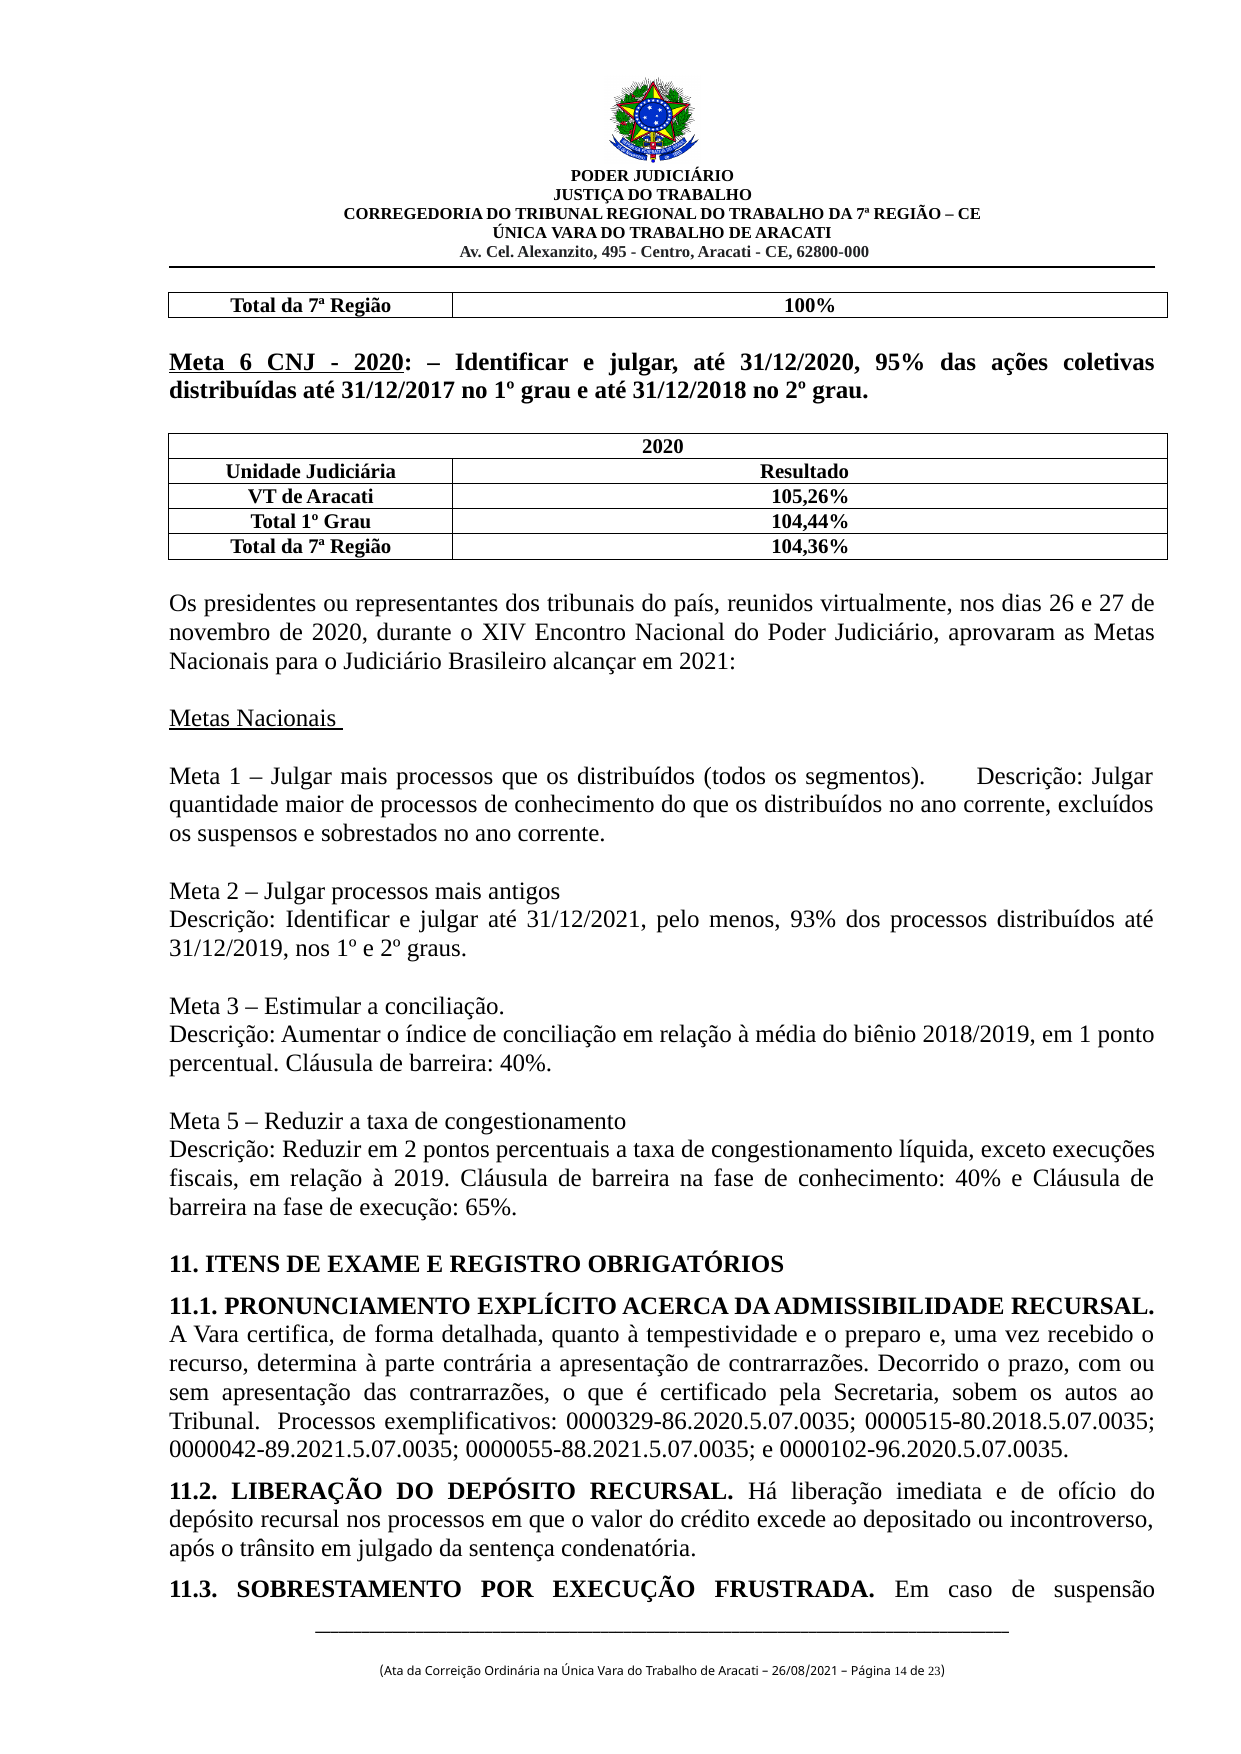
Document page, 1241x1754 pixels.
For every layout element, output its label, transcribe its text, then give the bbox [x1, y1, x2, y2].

text Meta 6 CNJ - 2020: – Identificar e julgar, até 31/12/2020, 95% das ações coletivas distribuídas até 31/12/2017 no 1º grau e até 31/12/2018 no 2º grau. [169, 347, 1155, 404]
text Descrição: Identificar e julgar até 31/12/2021, pelo menos, 93% dos processos distribuídos até 31/12/2019, nos 1º e 2º graus. [169, 904, 1155, 962]
text Metas Nacionais [169, 703, 1155, 732]
table_cell Total da 7ª Região [169, 534, 452, 558]
text 11.1. PRONUNCIAMENTO EXPLÍCITO ACERCA DA ADMISSIBILIDADE RECURSAL. A Vara certifica, de forma detalhada, quanto à tempestividade e o preparo e, uma vez recebido o recurso, determina à parte contrária a apresentação de contrarrazões. Decorrido o prazo, com ou sem apresentação das contrarrazões, o que é certificado pela Secretaria, sobem os autos ao Tribunal. Processos exemplificativos: 0000329-86.2020.5.07.0035; 0000515-80.2018.5.07.0035; 0000042-89.2021.5.07.0035; 0000055-88.2021.5.07.0035; e 0000102-96.2020.5.07.0035. [169, 1291, 1155, 1463]
table_cell Total 1º Grau [169, 509, 452, 533]
table_cell 104,44% [453, 509, 1167, 533]
picture [604, 75, 700, 164]
text Os presidentes ou representantes dos tribunais do país, reunidos virtualmente, nos dias 26 e 27 de novembro de 2020, durante o XIV Encontro Nacional do Poder Judiciário, aprovaram as Metas Nacionais para o Judiciário Brasileiro alcançar em 2021: [169, 588, 1155, 674]
text 11.3. SOBRESTAMENTO POR EXECUÇÃO FRUSTRADA. Em caso de suspensão [169, 1574, 1155, 1603]
table_header 2020 [169, 434, 1167, 458]
table_cell 104,36% [453, 534, 1167, 558]
text Meta 3 – Estimular a conciliação. [169, 991, 1155, 1019]
table_cell 105,26% [453, 484, 1167, 508]
text Descrição: Aumentar o índice de conciliação em relação à média do biênio 2018/2019, em 1 ponto percentual. Cláusula de barreira: 40%. [169, 1019, 1155, 1077]
table_cell Resultado [453, 459, 1167, 483]
text Descrição: Reduzir em 2 pontos percentuais a taxa de congestionamento líquida, exceto execuções fiscais, em relação à 2019. Cláusula de barreira na fase de conhecimento: 40% e Cláusula de barreira na fase de execução: 65%. [169, 1134, 1155, 1221]
table_cell VT de Aracati [169, 484, 452, 508]
table_cell Unidade Judiciária [169, 459, 452, 483]
text Meta 1 – Julgar mais processos que os distribuídos (todos os segmentos). Descrição: Julgar quantidade maior de processos de conhecimento do que os distribuídos no ano corrente, excluídos os suspensos e sobrestados no ano corrente. [169, 761, 1155, 847]
table_cell Total da 7ª Região [169, 293, 452, 317]
text Meta 5 – Reduzir a taxa de congestionamento [169, 1106, 1155, 1134]
text Meta 2 – Julgar processos mais antigos [169, 876, 1155, 904]
table_cell 100% [453, 293, 1167, 317]
text 11.2. LIBERAÇÃO DO DEPÓSITO RECURSAL. Há liberação imediata e de ofício do depósito recursal nos processos em que o valor do crédito excede ao depositado ou incontroverso, após o trânsito em julgado da sentença condenatória. [169, 1476, 1155, 1562]
text 11. ITENS DE EXAME E REGISTRO OBRIGATÓRIOS [169, 1249, 1155, 1278]
